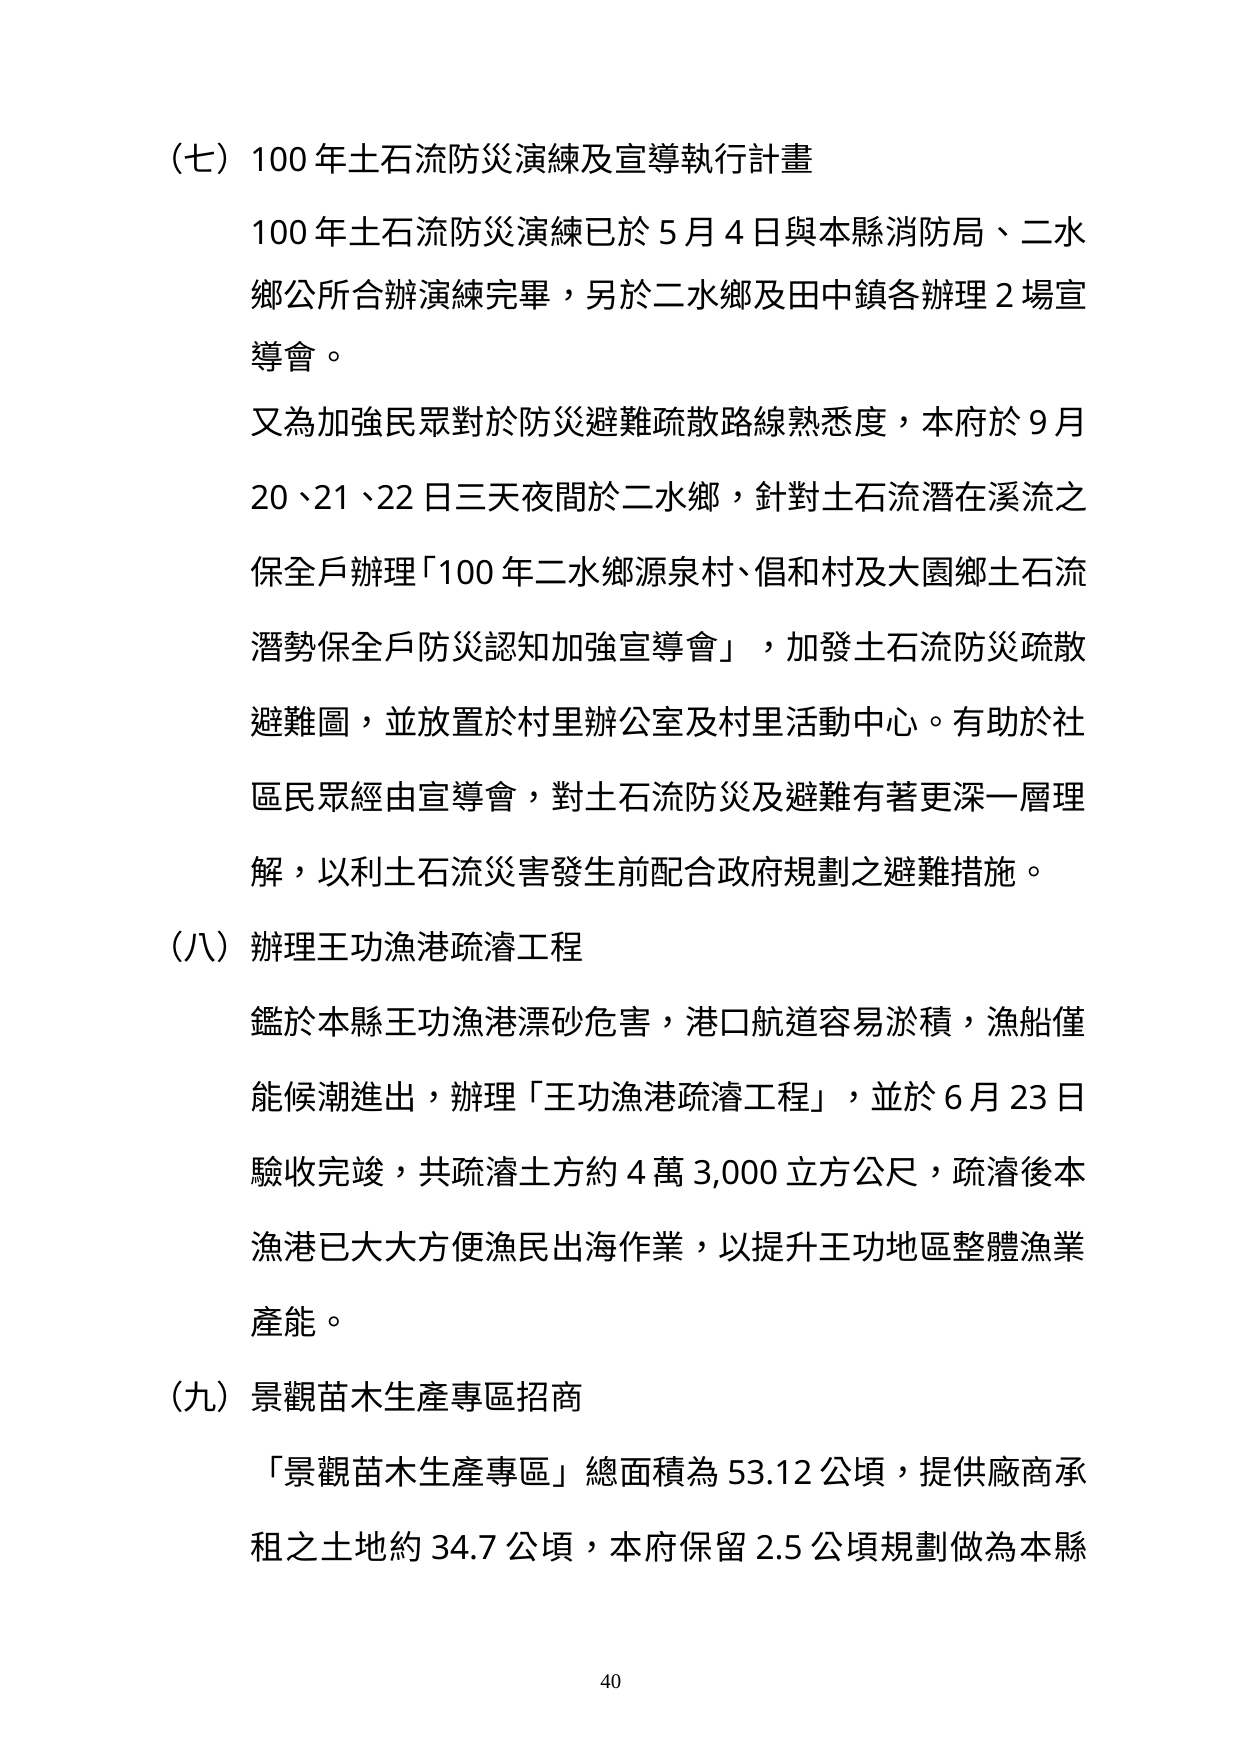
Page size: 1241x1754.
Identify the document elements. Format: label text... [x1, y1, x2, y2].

text 鑑於本縣王功漁港漂砂危害，港口航道容易淤積，漁船僅能候潮進出，辦理「王功漁港疏濬工程」，並於6月23日驗收完竣，共疏濬土方約4萬3,000立方公尺，疏濬後本漁港已大大方便漁民出海作業，以提升王功地區整體漁業產能。 [250, 982, 1087, 1357]
text 100年土石流防災演練已於5月4日與本縣消防局、二水鄉公所合辦演練完畢，另於二水鄉及田中鎮各辦理2場宣導會。 [250, 195, 1087, 382]
text （九）景觀苗木生產專區招商 [150, 1357, 1087, 1432]
text 又為加強民眾對於防災避難疏散路線熟悉度，本府於9月20、21、22日三天夜間於二水鄉，針對土石流潛在溪流之保全戶辦理「100年二水鄉源泉村、倡和村及大園鄉土石流潛勢保全戶防災認知加強宣導會」，加發土石流防災疏散避難圖，並放置於村里辦公室及村里活動中心。有助於社區民眾經由宣導會，對土石流防災及避難有著更深一層理解，以利土石流災害發生前配合政府規劃之避難措施。 [250, 382, 1087, 907]
subtitle （八）辦理王功漁港疏濬工程 [150, 907, 1087, 982]
text 「景觀苗木生產專區」總面積為53.12公頃，提供廠商承租之土地約34.7公頃，本府保留2.5公頃規劃做為本縣「樹木銀行」。本專區現有26家廠商進駐85個單元，於4月進駐率已達100%，預計約可吸引民間投入資金達3億6,586萬元(不含苗木作物及資材成本)。如參考苗木業者所提供之每公頃年產量計算，未來經由整體規劃與專業經營，將可帶動民間投入與產值提升達4億5,460萬元至27億1,141萬元，並可提供從事行政管理、搬運裝卸、生產設計及清運維修等工作項目，如以衍生員工數推估，約可直接提供約458個工作機會。 [250, 1432, 1087, 1582]
text （七）100年土石流防災演練及宣導執行計畫 [150, 120, 1087, 195]
